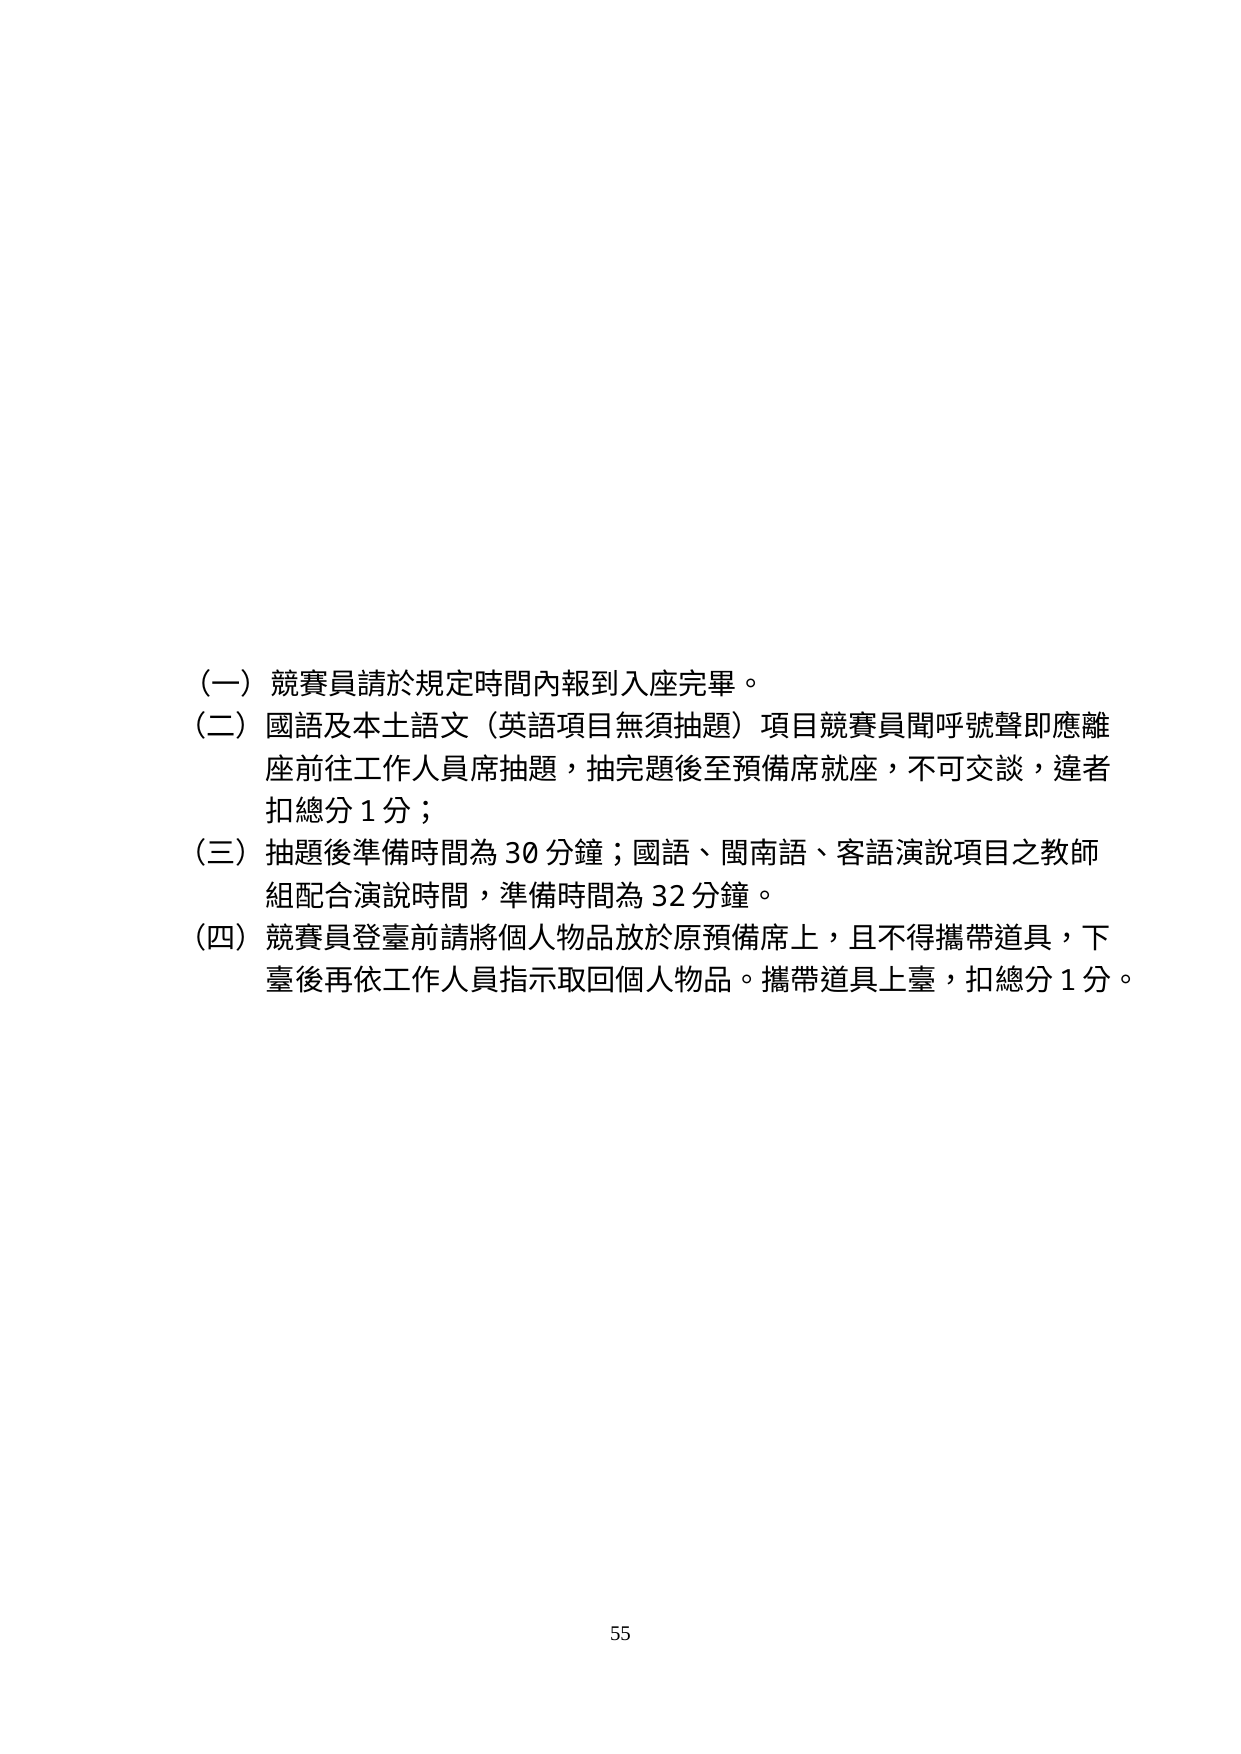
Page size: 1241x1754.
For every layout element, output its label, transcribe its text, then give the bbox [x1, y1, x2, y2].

text （四）競賽員登臺前請將個人物品放於原預備席上，且不得攜帶道具，下臺後再依工作人員指示取回個人物品。攜帶道具上臺，扣總分1分。 [177, 915, 1122, 999]
text （三）抽題後準備時間為30分鐘；國語、閩南語、客語演說項目之教師組配合演說時間，準備時間為32分鐘。 [177, 830, 1122, 915]
text （一）競賽員請於規定時間內報到入座完畢。 [118, 661, 1122, 703]
text （二）國語及本土語文（英語項目無須抽題）項目競賽員聞呼號聲即應離座前往工作人員席抽題，抽完題後至預備席就座，不可交談，違者扣總分1分； [177, 703, 1122, 830]
